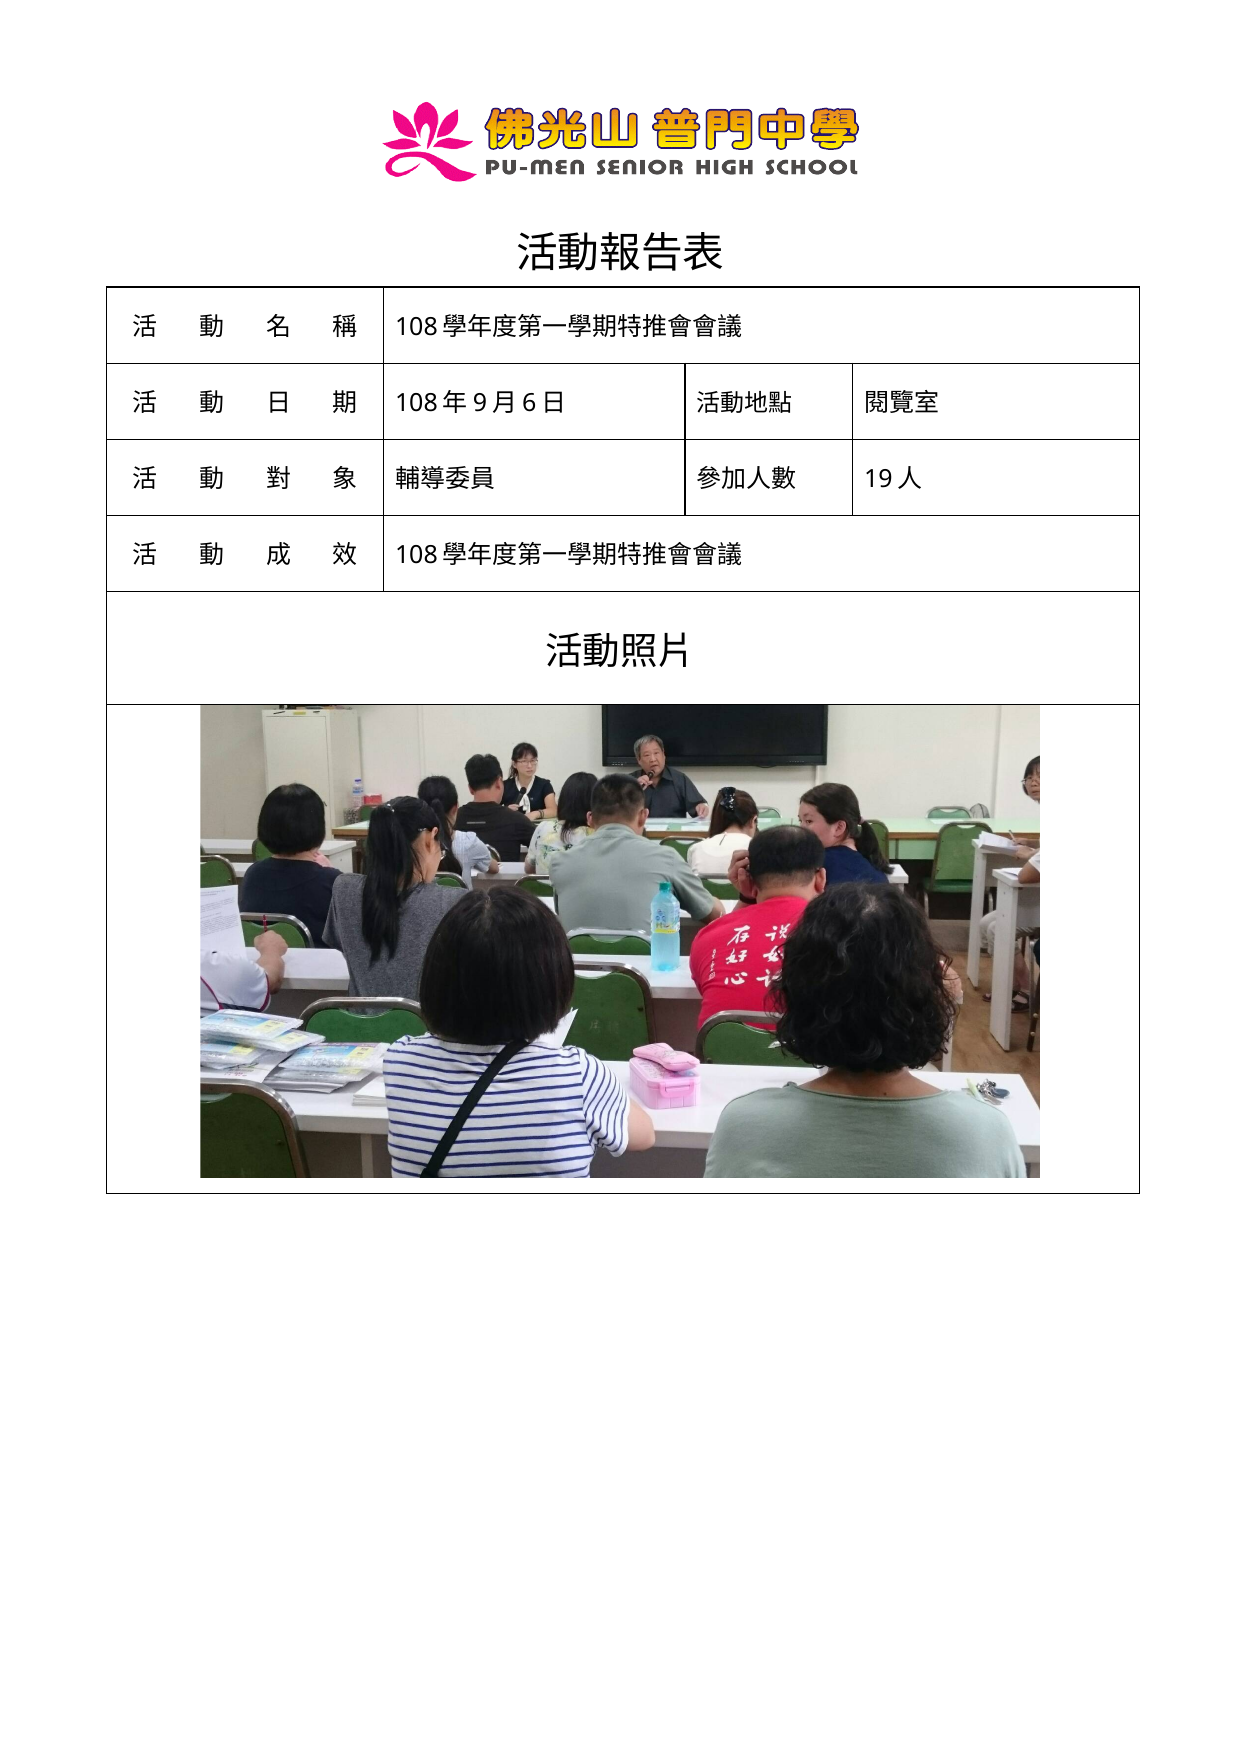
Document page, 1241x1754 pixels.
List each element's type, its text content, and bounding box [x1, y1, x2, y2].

table_header 活動名稱 [107, 288, 383, 362]
picture [378, 98, 862, 185]
table_cell 19人 [853, 440, 1139, 514]
table_cell 參加人數 [686, 440, 852, 514]
table_cell 108年9月6日 [384, 364, 684, 438]
table_cell 活動照片 [107, 592, 1139, 704]
table_cell 活動日期 [107, 364, 383, 438]
text 活動報告表 [118, 211, 1122, 286]
table_cell 108學年度第一學期特推會會議 [384, 516, 1139, 591]
table_header 108學年度第一學期特推會會議 [384, 288, 1139, 362]
table_cell [107, 705, 1139, 1193]
table_cell 閱覽室 [853, 364, 1139, 438]
table_cell 輔導委員 [384, 440, 684, 514]
picture [200, 705, 1040, 1178]
table_cell 活動對象 [107, 440, 383, 514]
table_cell 活動地點 [686, 364, 852, 438]
table_cell 活動成效 [107, 516, 383, 591]
